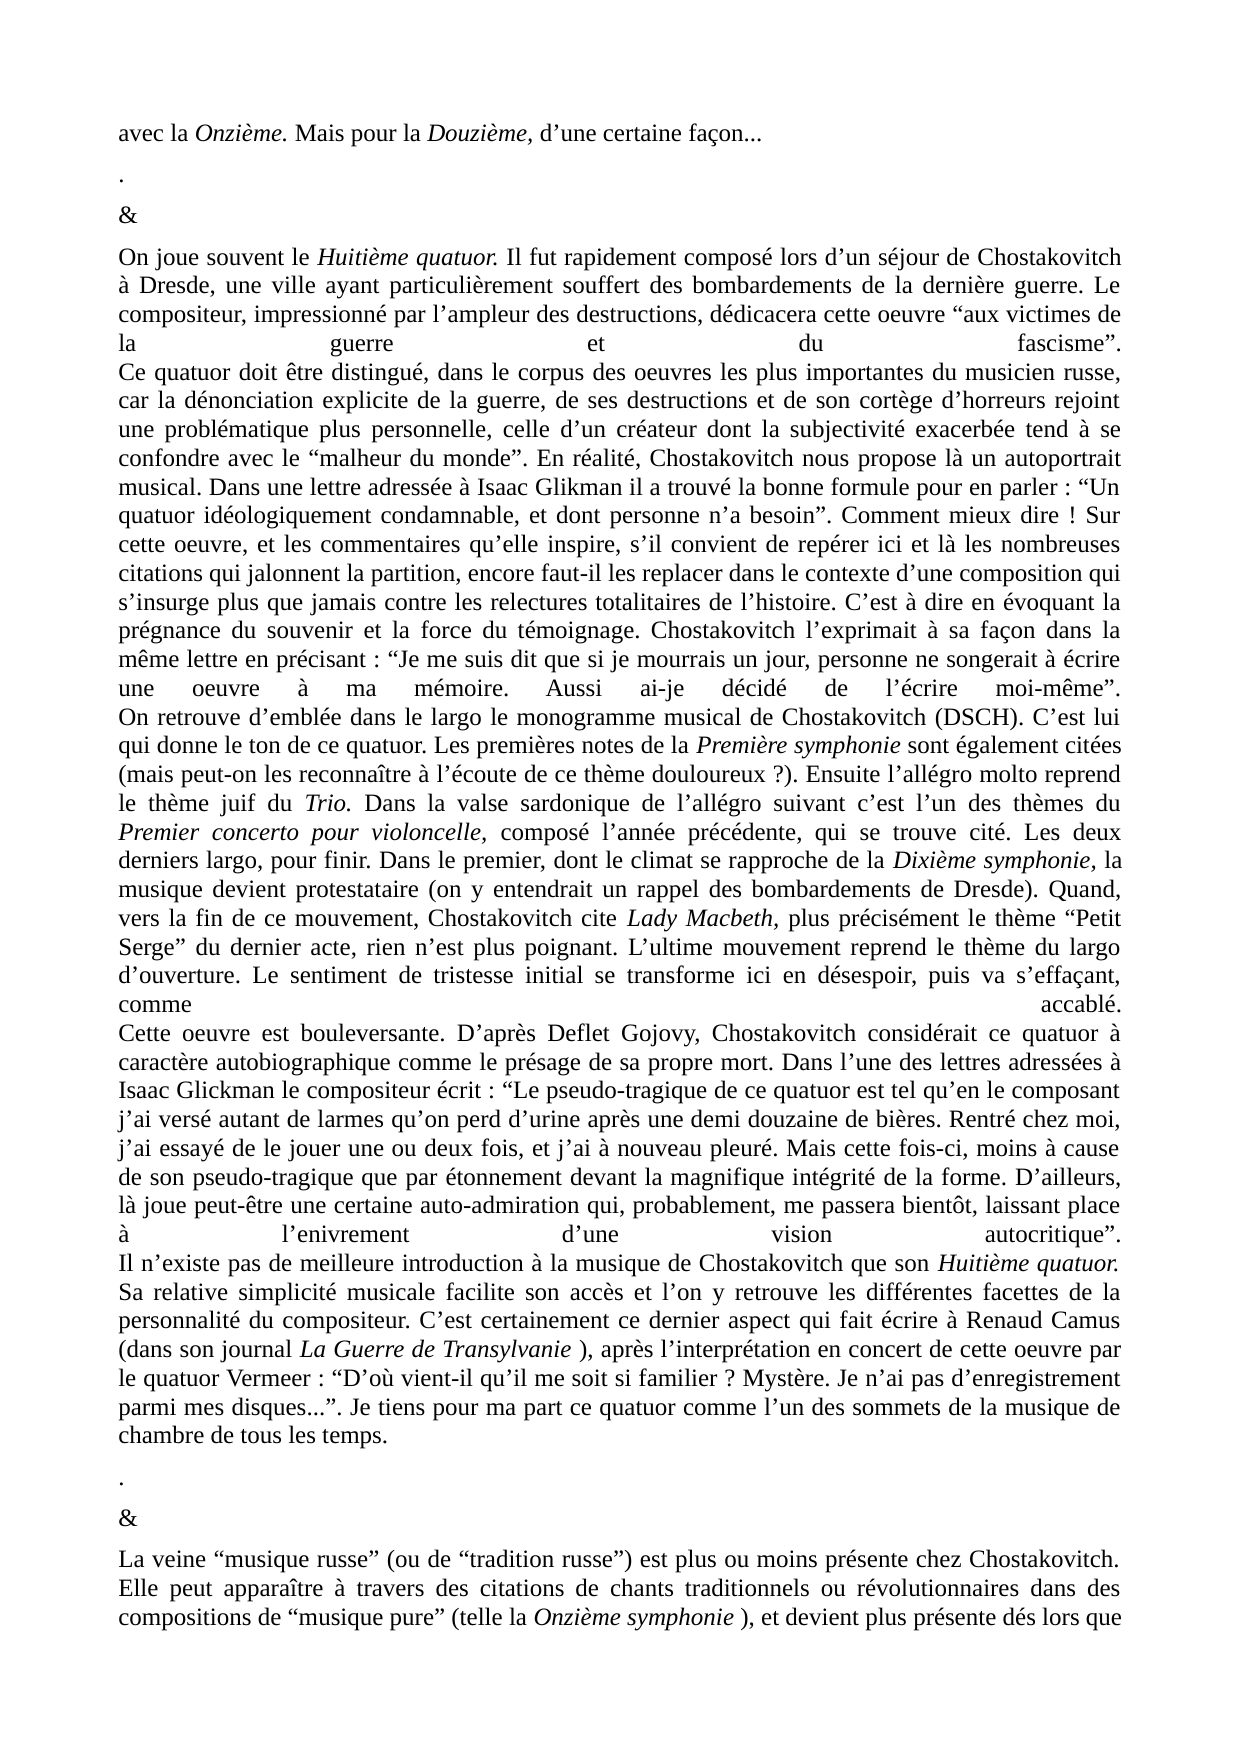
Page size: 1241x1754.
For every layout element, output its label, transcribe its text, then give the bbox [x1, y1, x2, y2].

text & [118, 1503, 1122, 1532]
text La veine “musique russe” (ou de “tradition russe”) est plus ou moins présente chez Chostakovitch. Elle peut apparaître à travers des citations de chants traditionnels ou révolutionnaires dans des compositions de “musique pure” (telle la Onzième symphonie ), et devient plus présente dés lors que [118, 1544, 1122, 1631]
text avec la Onzième. Mais pour la Douzième, d’une certaine façon... [118, 118, 1122, 147]
text . [118, 1462, 1122, 1491]
text . [118, 159, 1122, 188]
text & [118, 201, 1122, 229]
text On joue souvent le Huitième quatuor. Il fut rapidement composé lors d’un séjour de Chostakovitch à Dresde, une ville ayant particulièrement souffert des bombardements de la dernière guerre. Le compositeur, impressionné par l’ampleur des destructions, dédicacera cette oeuvre “aux victimes de la guerre et du fascisme”. Ce quatuor doit être distingué, dans le corpus des oeuvres les plus importantes du musicien russe, car la dénonciation explicite de la guerre, de ses destructions et de son cortège d’horreurs rejoint une problématique plus personnelle, celle d’un créateur dont la subjectivité exacerbée tend à se confondre avec le “malheur du monde”. En réalité, Chostakovitch nous propose là un autoportrait musical. Dans une lettre adressée à Isaac Glikman il a trouvé la bonne formule pour en parler : “Un quatuor idéologiquement condamnable, et dont personne n’a besoin”. Comment mieux dire ! Sur cette oeuvre, et les commentaires qu’elle inspire, s’il convient de repérer ici et là les nombreuses citations qui jalonnent la partition, encore faut-il les replacer dans le contexte d’une composition qui s’insurge plus que jamais contre les relectures totalitaires de l’histoire. C’est à dire en évoquant la prégnance du souvenir et la force du témoignage. Chostakovitch l’exprimait à sa façon dans la même lettre en précisant : “Je me suis dit que si je mourrais un jour, personne ne songerait à écrire une oeuvre à ma mémoire. Aussi ai-je décidé de l’écrire moi-même”. On retrouve d’emblée dans le largo le monogramme musical de Chostakovitch (DSCH). C’est lui qui donne le ton de ce quatuor. Les premières notes de la Première symphonie sont également citées (mais peut-on les reconnaître à l’écoute de ce thème douloureux ?). Ensuite l’allégro molto reprend le thème juif du Trio. Dans la valse sardonique de l’allégro suivant c’est l’un des thèmes du Premier concerto pour violoncelle, composé l’année précédente, qui se trouve cité. Les deux derniers largo, pour finir. Dans le premier, dont le climat se rapproche de la Dixième symphonie, la musique devient protestataire (on y entendrait un rappel des bombardements de Dresde). Quand, vers la fin de ce mouvement, Chostakovitch cite Lady Macbeth, plus précisément le thème “Petit Serge” du dernier acte, rien n’est plus poignant. L’ultime mouvement reprend le thème du largo d’ouverture. Le sentiment de tristesse initial se transforme ici en désespoir, puis va s’effaçant, comme accablé. Cette oeuvre est bouleversante. D’après Deflet Gojovy, Chostakovitch considérait ce quatuor à caractère autobiographique comme le présage de sa propre mort. Dans l’une des lettres adressées à Isaac Glickman le compositeur écrit : “Le pseudo-tragique de ce quatuor est tel qu’en le composant j’ai versé autant de larmes qu’on perd d’urine après une demi douzaine de bières. Rentré chez moi, j’ai essayé de le jouer une ou deux fois, et j’ai à nouveau pleuré. Mais cette fois-ci, moins à cause de son pseudo-tragique que par étonnement devant la magnifique intégrité de la forme. D’ailleurs, là joue peut-être une certaine auto-admiration qui, probablement, me passera bientôt, laissant place à l’enivrement d’une vision autocritique”. Il n’existe pas de meilleure introduction à la musique de Chostakovitch que son Huitième quatuor. Sa relative simplicité musicale facilite son accès et l’on y retrouve les différentes facettes de la personnalité du compositeur. C’est certainement ce dernier aspect qui fait écrire à Renaud Camus (dans son journal La Guerre de Transylvanie ), après l’interprétation en concert de cette oeuvre par le quatuor Vermeer : “D’où vient-il qu’il me soit si familier ? Mystère. Je n’ai pas d’enregistrement parmi mes disques...”. Je tiens pour ma part ce quatuor comme l’un des sommets de la musique de chambre de tous les temps. [118, 242, 1122, 1449]
